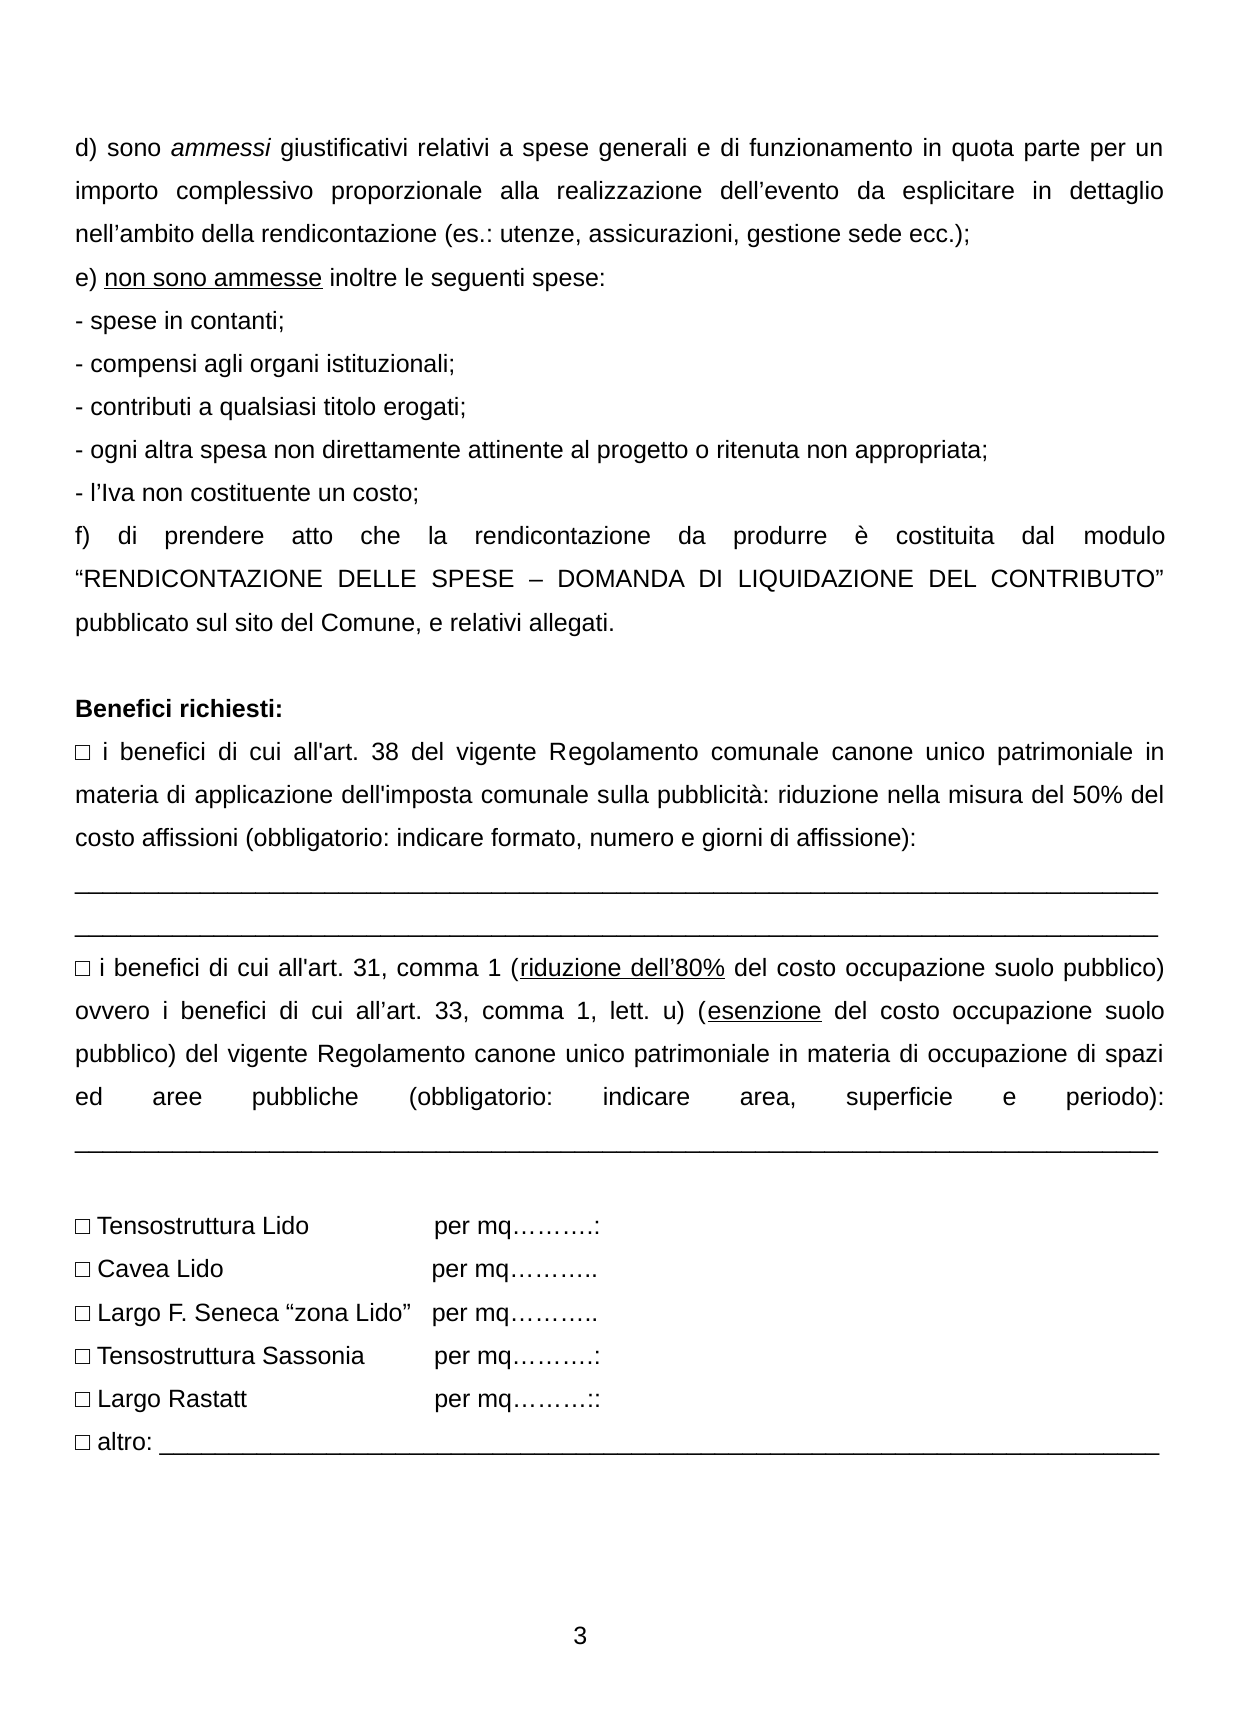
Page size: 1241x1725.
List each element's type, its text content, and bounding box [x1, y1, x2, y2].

text - spese in contanti; [75, 306, 1165, 334]
text ______________________________________________________________________________ [75, 866, 1165, 895]
text □ i benefici di cui all'art. 38 del vigente Regolamento comunale canone unico patrimoniale in materia di applicazione dell'imposta comunale sulla pubblicità: riduzione nella misura del 50% del costo affissioni (obbligatorio: indicare formato, numero e giorni di affissione): [75, 737, 1165, 852]
text d) sono ammessi giustificativi relativi a spese generali e di funzionamento in quota parte per un importo complessivo proporzionale alla realizzazione dell’evento da esplicitare in dettaglio nell’ambito della rendicontazione (es.: utenze, assicurazioni, gestione sede ecc.); [75, 133, 1165, 248]
text □ Tensostruttura Sassonia per mq……….: [75, 1341, 1165, 1369]
text □ Cavea Lido per mq……….. [75, 1254, 1165, 1283]
text □ Largo Rastatt per mq………:: [75, 1384, 1165, 1413]
text - l’Iva non costituente un costo; [75, 478, 1165, 507]
text ______________________________________________________________________________ [75, 909, 1165, 938]
text □ altro: ________________________________________________________________________ [75, 1427, 1165, 1456]
text - compensi agli organi istituzionali; [75, 349, 1165, 378]
text - ogni altra spesa non direttamente attinente al progetto o ritenuta non appropriata; [75, 435, 1165, 464]
text e) non sono ammesse inoltre le seguenti spese: [75, 263, 1165, 291]
text □ Largo F. Seneca “zona Lido” per mq……….. [75, 1298, 1165, 1326]
text □ Tensostruttura Lido per mq……….: [75, 1211, 1165, 1240]
text Benefici richiesti: [75, 694, 1165, 723]
text □ i benefici di cui all'art. 31, comma 1 (riduzione dell’80% del costo occupazione suolo pubblico) ovvero i benefici di cui all’art. 33, comma 1, lett. u) (esenzione del costo occupazione suolo pubblico) del vigente Regolamento canone unico patrimoniale in materia di occupazione di spazi ed aree pubbliche (obbligatorio: indicare area, superficie e periodo): ______________________________________________________________________________ [75, 953, 1165, 1154]
text - contributi a qualsiasi titolo erogati; [75, 392, 1165, 421]
text f) di prendere atto che la rendicontazione da produrre è costituita dal modulo “RENDICONTAZIONE DELLE SPESE – DOMANDA DI LIQUIDAZIONE DEL CONTRIBUTO” pubblicato sul sito del Comune, e relativi allegati. [75, 521, 1165, 636]
